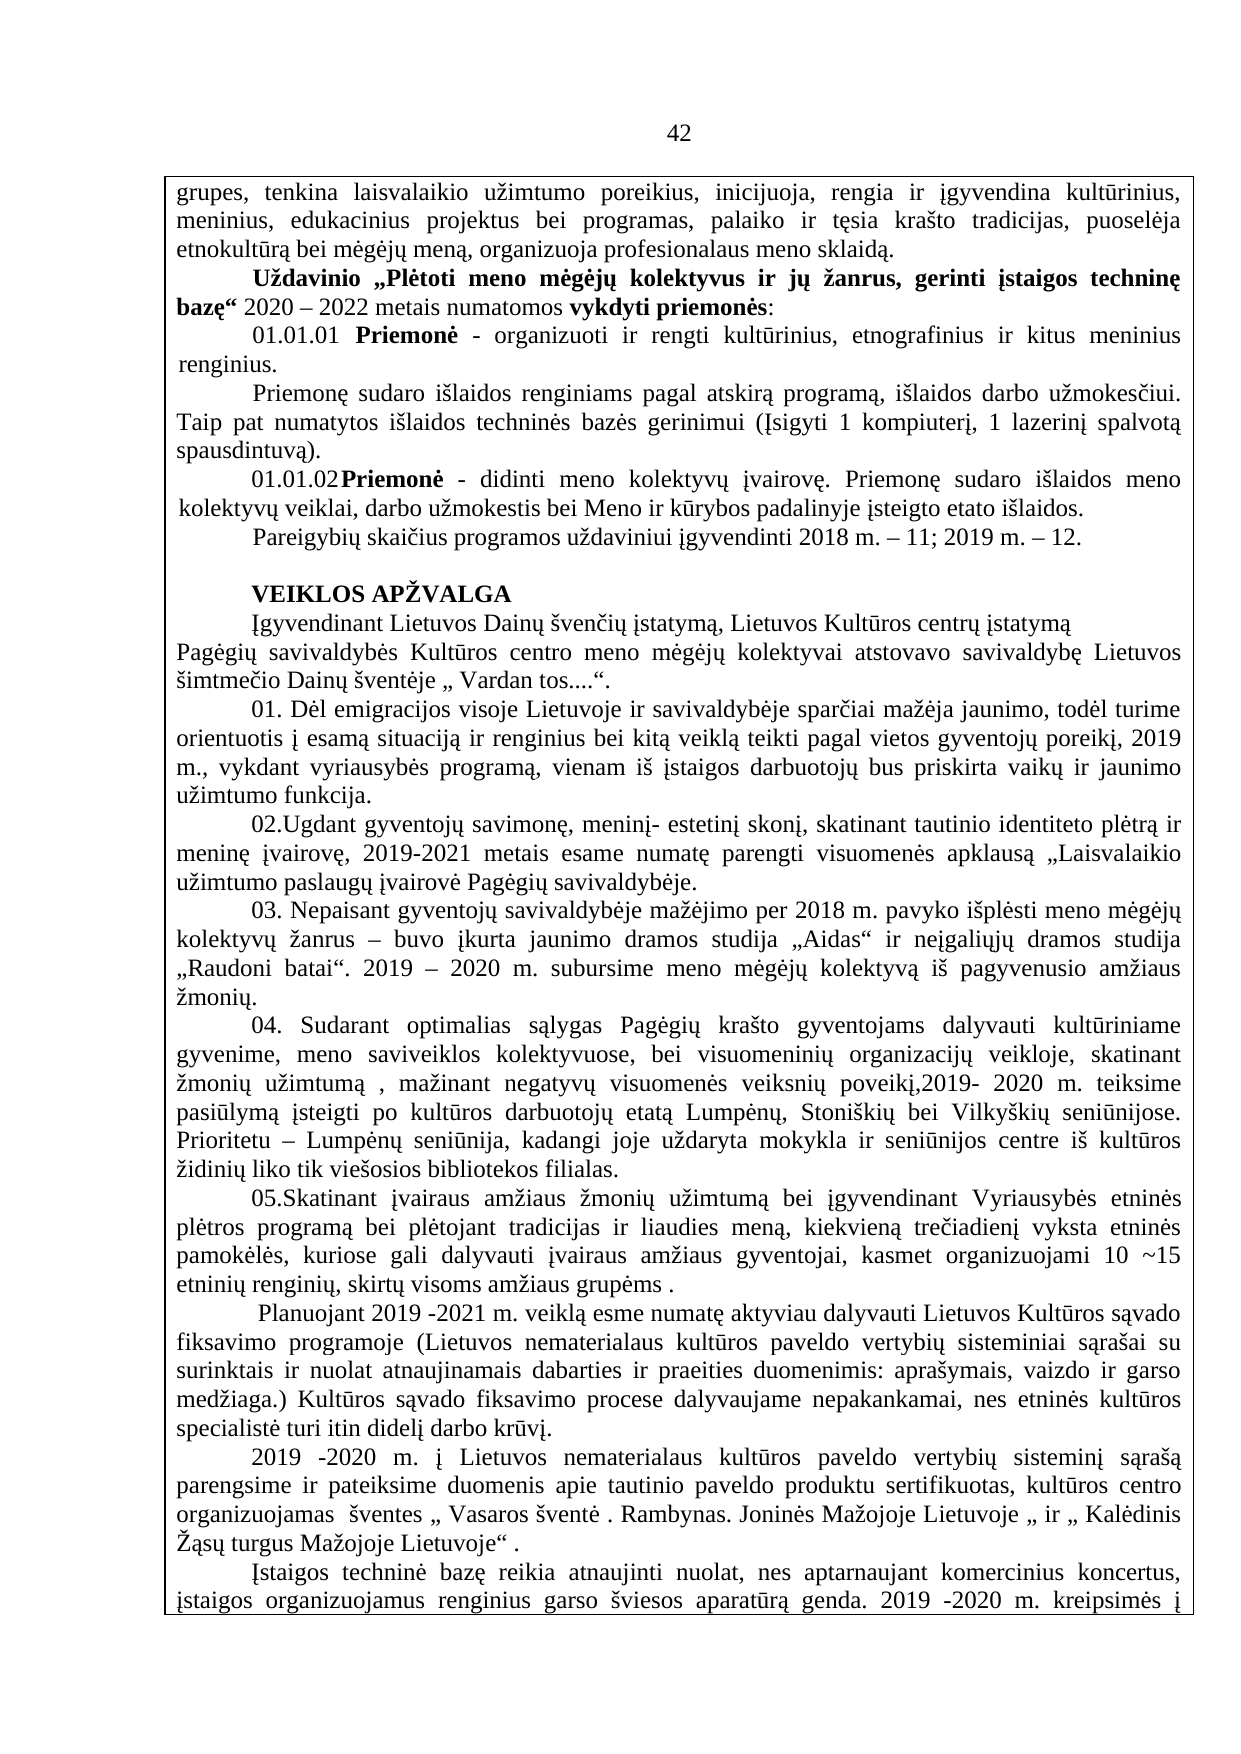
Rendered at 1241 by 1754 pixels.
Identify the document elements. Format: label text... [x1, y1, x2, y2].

table_cell grupes, tenkina laisvalaikio užimtumo poreikius, inicijuoja, rengia ir įgyvendina kultūrinius, meninius, edukacinius projektus bei programas, palaiko ir tęsia krašto tradicijas, puoselėja etnokultūrą bei mėgėjų meną, organizuoja profesionalaus meno sklaidą. Uždavinio „Plėtoti meno mėgėjų kolektyvus ir jų žanrus, gerinti įstaigos techninę bazę“ 2020 – 2022 metais numatomos vykdyti priemonės: 01.01.01 Priemonė - organizuoti ir rengti kultūrinius, etnografinius ir kitus meninius renginius. Priemonę sudaro išlaidos renginiams pagal atskirą programą, išlaidos darbo užmokesčiui. Taip pat numatytos išlaidos techninės bazės gerinimui (Įsigyti 1 kompiuterį, 1 lazerinį spalvotą spausdintuvą). 01.01.02 Priemonė - didinti meno kolektyvų įvairovę. Priemonę sudaro išlaidos meno kolektyvų veiklai, darbo užmokestis bei Meno ir kūrybos padalinyje įsteigto etato išlaidos. Pareigybių skaičius programos uždaviniui įgyvendinti 2018 m. – 11; 2019 m. – 12. VEIKLOS APŽVALGA Įgyvendinant Lietuvos Dainų švenčių įstatymą, Lietuvos Kultūros centrų įstatymą Pagėgių savivaldybės Kultūros centro meno mėgėjų kolektyvai atstovavo savivaldybę Lietuvos šimtmečio Dainų šventėje „ Vardan tos....“. 01. Dėl emigracijos visoje Lietuvoje ir savivaldybėje sparčiai mažėja jaunimo, todėl turime orientuotis į esamą situaciją ir renginius bei kitą veiklą teikti pagal vietos gyventojų poreikį, 2019 m., vykdant vyriausybės programą, vienam iš įstaigos darbuotojų bus priskirta vaikų ir jaunimo užimtumo funkcija. 02.Ugdant gyventojų savimonę, meninį- estetinį skonį, skatinant tautinio identiteto plėtrą ir meninę įvairovę, 2019-2021 metais esame numatę parengti visuomenės apklausą „Laisvalaikio užimtumo paslaugų įvairovė Pagėgių savivaldybėje. 03. Nepaisant gyventojų savivaldybėje mažėjimo per 2018 m. pavyko išplėsti meno mėgėjų kolektyvų žanrus – buvo įkurta jaunimo dramos studija „Aidas“ ir neįgaliųjų dramos studija „Raudoni batai“. 2019 – 2020 m. subursime meno mėgėjų kolektyvą iš pagyvenusio amžiaus žmonių. 04. Sudarant optimalias sąlygas Pagėgių krašto gyventojams dalyvauti kultūriniame gyvenime, meno saviveiklos kolektyvuose, bei visuomeninių organizacijų veikloje, skatinant žmonių užimtumą , mažinant negatyvų visuomenės veiksnių poveikį,2019- 2020 m. teiksime pasiūlymą įsteigti po kultūros darbuotojų etatą Lumpėnų, Stoniškių bei Vilkyškių seniūnijose. Prioritetu – Lumpėnų seniūnija, kadangi joje uždaryta mokykla ir seniūnijos centre iš kultūros židinių liko tik viešosios bibliotekos filialas. 05.Skatinant įvairaus amžiaus žmonių užimtumą bei įgyvendinant Vyriausybės etninės plėtros programą bei plėtojant tradicijas ir liaudies meną, kiekvieną trečiadienį vyksta etninės pamokėlės, kuriose gali dalyvauti įvairaus amžiaus gyventojai, kasmet organizuojami 10 ~15 etninių renginių, skirtų visoms amžiaus grupėms . Planuojant 2019 -2021 m. veiklą esme numatę aktyviau dalyvauti Lietuvos Kultūros sąvado fiksavimo programoje (Lietuvos nematerialaus kultūros paveldo vertybių sisteminiai sąrašai su surinktais ir nuolat atnaujinamais dabarties ir praeities duomenimis: aprašymais, vaizdo ir garso medžiaga.) Kultūros sąvado fiksavimo procese dalyvaujame nepakankamai, nes etninės kultūros specialistė turi itin didelį darbo krūvį. 2019 -2020 m. į Lietuvos nematerialaus kultūros paveldo vertybių sisteminį sąrašą parengsime ir pateiksime duomenis apie tautinio paveldo produktu sertifikuotas, kultūros centro organizuojamas šventes „ Vasaros šventė . Rambynas. Joninės Mažojoje Lietuvoje „ ir „ Kalėdinis Žąsų turgus Mažojoje Lietuvoje“ . Įstaigos techninė bazę reikia atnaujinti nuolat, nes aptarnaujant komercinius koncertus, įstaigos organizuojamus renginius garso šviesos aparatūrą genda. 2019 -2020 m. kreipsimės į [166, 177, 1193, 1614]
